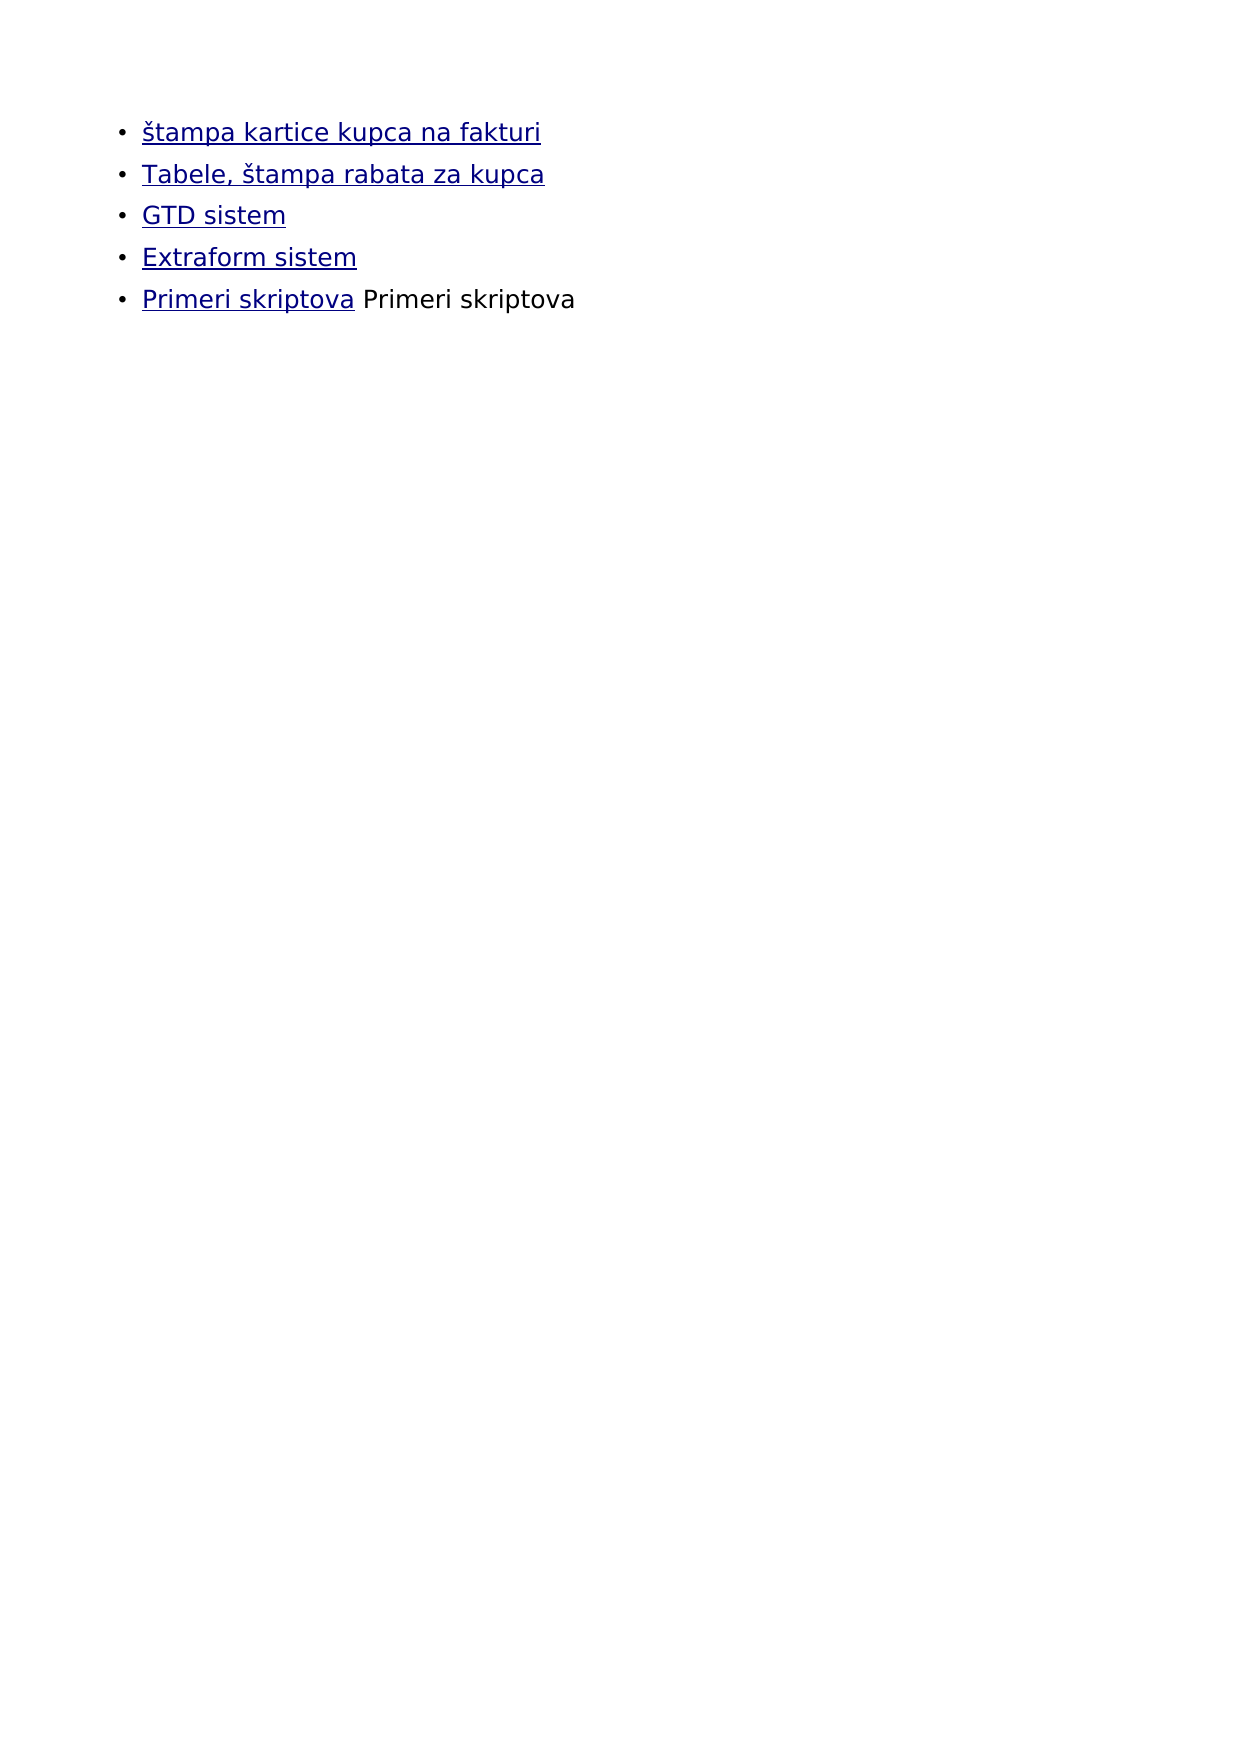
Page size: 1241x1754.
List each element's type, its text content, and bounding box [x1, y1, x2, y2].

list štampa kartice kupca na fakturi [118, 118, 1122, 147]
list Tabele, štampa rabata za kupca [118, 160, 1122, 189]
list Extraform sistem [118, 243, 1122, 272]
list Primeri skriptova Primeri skriptova [118, 285, 1122, 314]
list GTD sistem [118, 201, 1122, 231]
